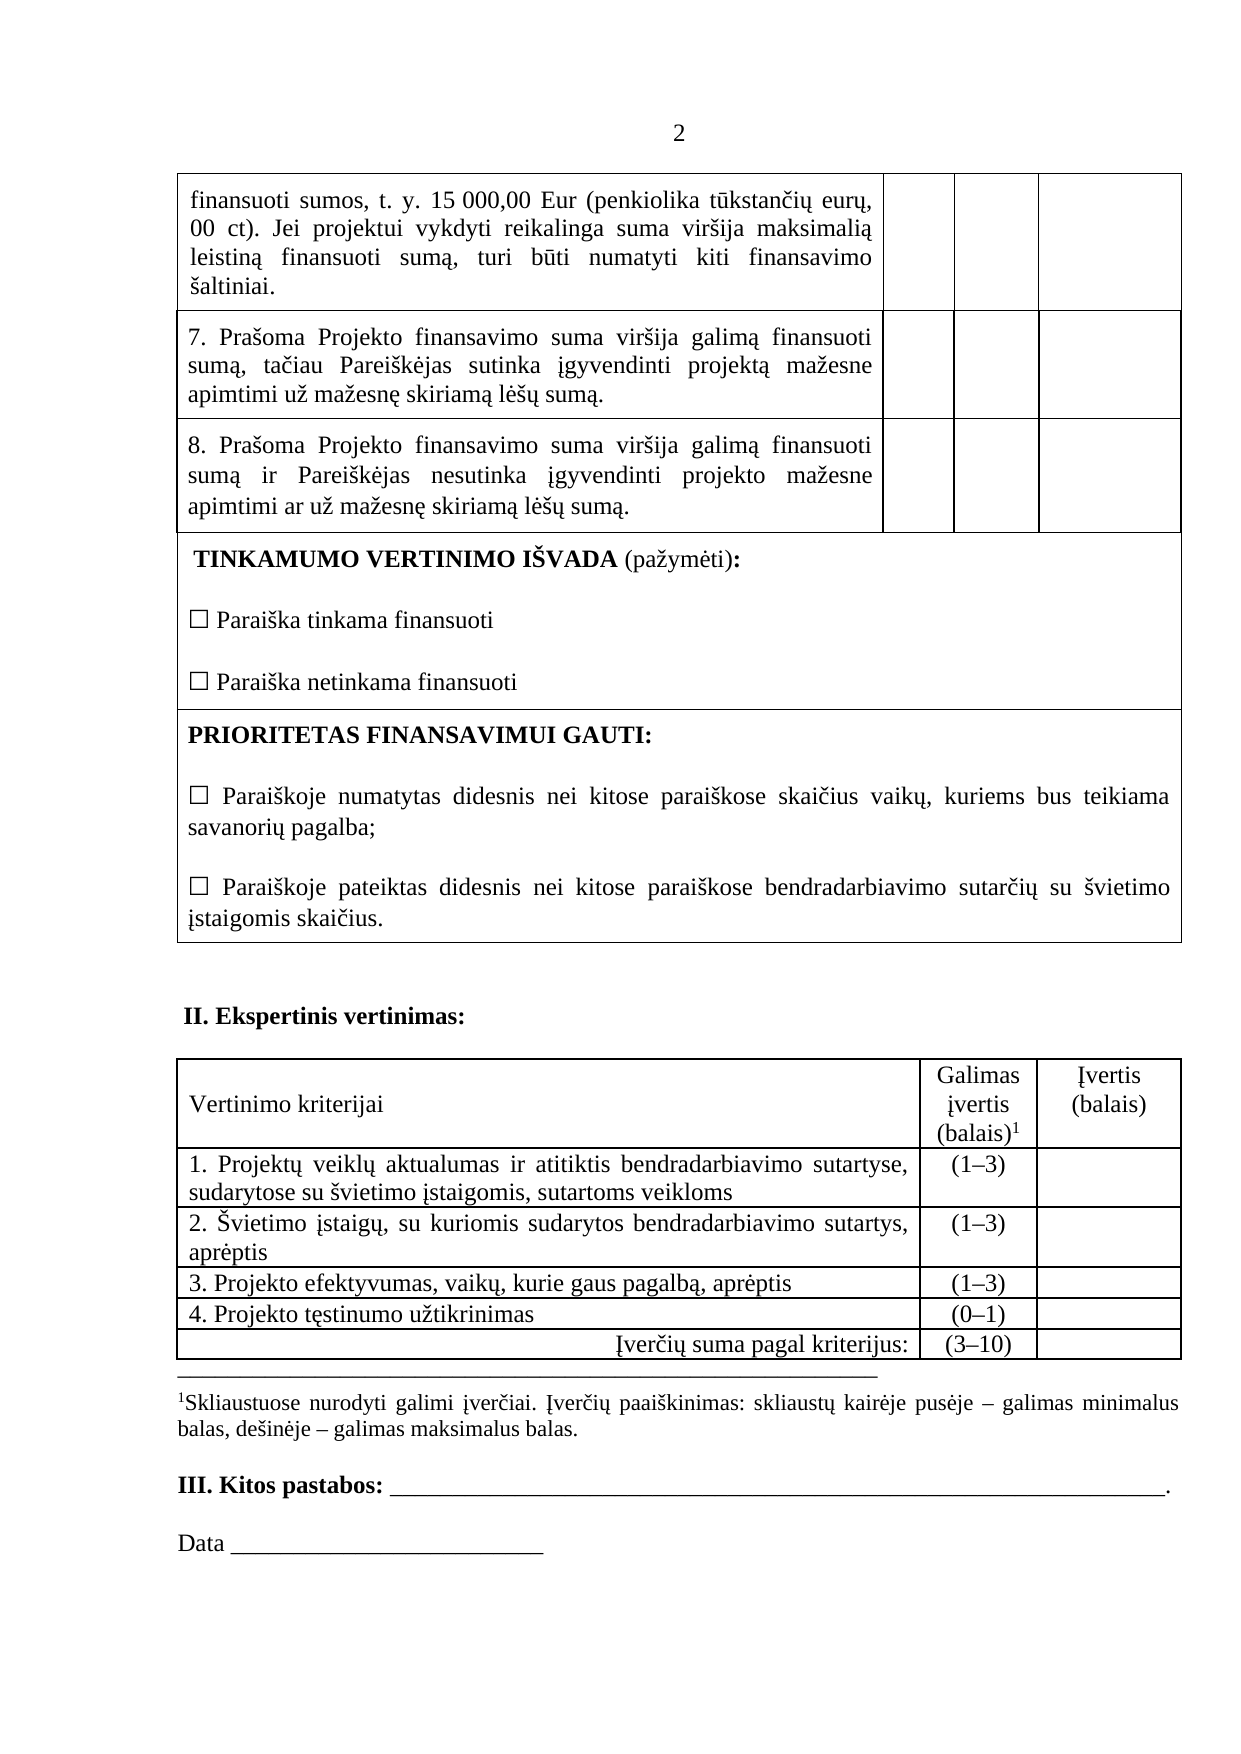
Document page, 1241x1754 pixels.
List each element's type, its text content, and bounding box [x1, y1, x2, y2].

table_cell 3. Projekto efektyvumas, vaikų, kurie gaus pagalbą, aprėptis [178, 1268, 919, 1297]
text 1Skliaustuose nurodyti galimi įverčiai. Įverčių paaiškinimas: skliaustų kairėje pusėje – galimas minimalus balas, dešinėje – galimas maksimalus balas. [177, 1389, 1181, 1442]
table_cell [1038, 1299, 1180, 1327]
text II. Ekspertinis vertinimas: [177, 1001, 1181, 1029]
table_cell [955, 174, 1038, 310]
table_cell [1040, 311, 1180, 418]
text –––––––––––––––––––––––––––––––––––––––––––––––––––––––– [177, 1360, 1181, 1389]
table_cell [884, 419, 953, 532]
table_cell [1038, 1330, 1180, 1358]
table_cell [1039, 174, 1181, 310]
text III. Kitos pastabos: ______________________________________________________________. [177, 1471, 1181, 1499]
table_cell [1040, 419, 1180, 532]
table_cell (1–3) [921, 1208, 1036, 1266]
text Data _________________________ [177, 1528, 1181, 1557]
table_cell 2. Švietimo įstaigų, su kuriomis sudarytos bendradarbiavimo sutartys, aprėptis [178, 1208, 919, 1266]
table_cell (3–10) [921, 1330, 1036, 1358]
table_cell PRIORITETAS FINANSAVIMUI GAUTI: ☐ Paraiškoje numatytas didesnis nei kitose paraiškose skaičius vaikų, kuriems bus teikiama savanorių pagalba; ☐ Paraiškoje pateiktas didesnis nei kitose paraiškose bendradarbiavimo sutarčių su švietimo įstaigomis skaičius. [178, 710, 1181, 942]
table_cell Įverčių suma pagal kriterijus: [178, 1330, 919, 1358]
table_cell [1038, 1208, 1180, 1266]
table_header Įvertis (balais) [1038, 1060, 1180, 1147]
table_cell [884, 311, 953, 418]
table_header Galimas įvertis (balais)1 [921, 1060, 1036, 1147]
table_cell 7. Prašoma Projekto finansavimo suma viršija galimą finansuoti sumą, tačiau Pareiškėjas sutinka įgyvendinti projektą mažesne apimtimi už mažesnę skiriamą lėšų sumą. [178, 311, 882, 418]
table_cell TINKAMUMO VERTINIMO IŠVADA (pažymėti): ☐ Paraiška tinkama finansuoti ☐ Paraiška netinkama finansuoti [178, 533, 1181, 708]
table_cell [955, 311, 1038, 418]
table_cell [1038, 1149, 1180, 1206]
table_cell 4. Projekto tęstinumo užtikrinimas [178, 1299, 919, 1327]
table_cell [884, 174, 954, 310]
table_cell [955, 419, 1038, 532]
table_header Vertinimo kriterijai [178, 1060, 919, 1147]
table_cell [1038, 1268, 1180, 1297]
table_cell 1. Projektų veiklų aktualumas ir atitiktis bendradarbiavimo sutartyse, sudarytose su švietimo įstaigomis, sutartoms veikloms [178, 1149, 919, 1206]
table_cell finansuoti sumos, t. y. 15 000,00 Eur (penkiolika tūkstančių eurų, 00 ct). Jei projektui vykdyti reikalinga suma viršija maksimalią leistiną finansuoti sumą, turi būti numatyti kiti finansavimo šaltiniai. [178, 174, 883, 310]
table_cell 8. Prašoma Projekto finansavimo suma viršija galimą finansuoti sumą ir Pareiškėjas nesutinka įgyvendinti projekto mažesne apimtimi ar už mažesnę skiriamą lėšų sumą. [178, 419, 882, 532]
table_cell (1–3) [921, 1268, 1036, 1297]
table_cell (0–1) [921, 1299, 1036, 1327]
table_cell (1–3) [921, 1149, 1036, 1206]
